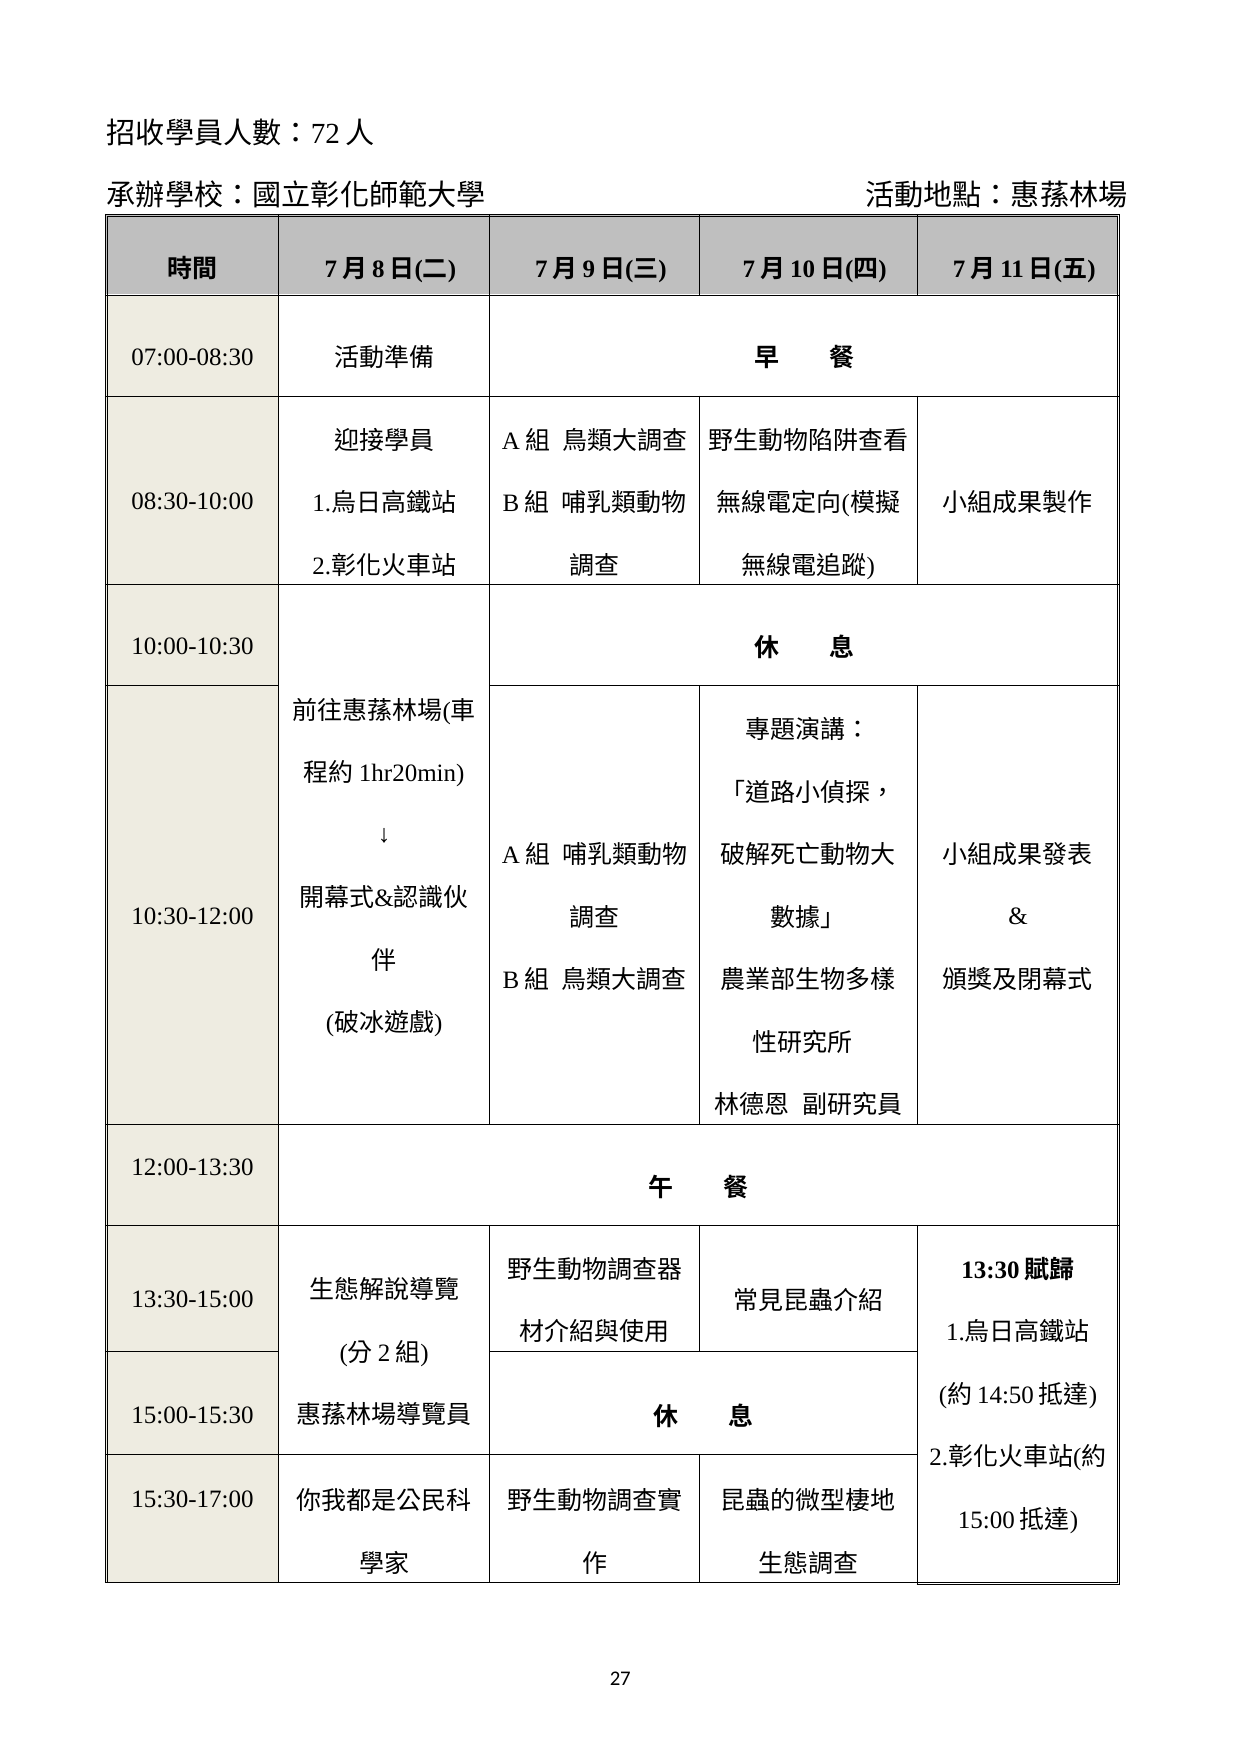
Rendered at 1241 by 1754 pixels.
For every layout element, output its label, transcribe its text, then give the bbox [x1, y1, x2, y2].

table_cell 你我都是公民科學家 [279, 1455, 489, 1582]
table_cell 08:30-10:00 [108, 397, 278, 584]
table_cell 13:30賦歸 1.烏日高鐵站 (約14:50抵達) 2.彰化火車站(約15:00抵達) [918, 1226, 1117, 1582]
table_cell 生態解說導覽 (分2組) 惠蓀林場導覽員 [279, 1226, 489, 1454]
table_cell 專題演講： 「道路小偵探，破解死亡動物大數據」 農業部生物多樣性研究所 林德恩 副研究員 [700, 686, 917, 1124]
table_header 7月9日(三) [490, 217, 699, 294]
table_header 7月11日(五) [918, 217, 1117, 294]
table_cell A組 哺乳類動物調查 B組 鳥類大調查 [490, 686, 699, 1124]
table_cell 野生動物陷阱查看 無線電定向(模擬無線電追蹤) [700, 397, 917, 584]
table_cell 07:00-08:30 [108, 296, 278, 396]
table_header 時間 [108, 217, 278, 294]
text 招收學員人數：72人 [106, 89, 1134, 151]
table_cell 小組成果發表 & 頒獎及閉幕式 [918, 686, 1117, 1124]
table_cell A組 鳥類大調查 B組 哺乳類動物調查 [490, 397, 699, 584]
table_cell 10:00-10:30 [108, 585, 278, 685]
table_cell 早 餐 [490, 296, 1117, 396]
table_header 7月10日(四) [700, 217, 917, 294]
table_cell 活動準備 [279, 296, 489, 396]
text 承辦學校：國立彰化師範大學 活動地點：惠蓀林場 [106, 151, 1134, 214]
table_cell 野生動物調查器材介紹與使用 [490, 1226, 699, 1351]
table_cell 常見昆蟲介紹 [700, 1226, 917, 1351]
table_cell 迎接學員 1.烏日高鐵站 2.彰化火車站 [279, 397, 489, 584]
table_cell 10:30-12:00 [108, 686, 278, 1124]
table_cell 15:30-17:00 [108, 1455, 278, 1582]
table_cell 前往惠蓀林場(車程約1hr20min) ↓ 開幕式&認識伙伴 (破冰遊戲) [279, 585, 489, 1124]
table_cell 昆蟲的微型棲地生態調查 [700, 1455, 917, 1582]
table_cell 休 息 [490, 1352, 917, 1454]
table_cell 野生動物調查實作 [490, 1455, 699, 1582]
table_cell 15:00-15:30 [108, 1352, 278, 1454]
table_cell 午 餐 [279, 1125, 1117, 1225]
table_cell 12:00-13:30 [108, 1125, 278, 1225]
table_cell 13:30-15:00 [108, 1226, 278, 1351]
table_cell 休 息 [490, 585, 1117, 685]
table_cell 小組成果製作 [918, 397, 1117, 584]
table_header 7月8日(二) [279, 217, 489, 294]
